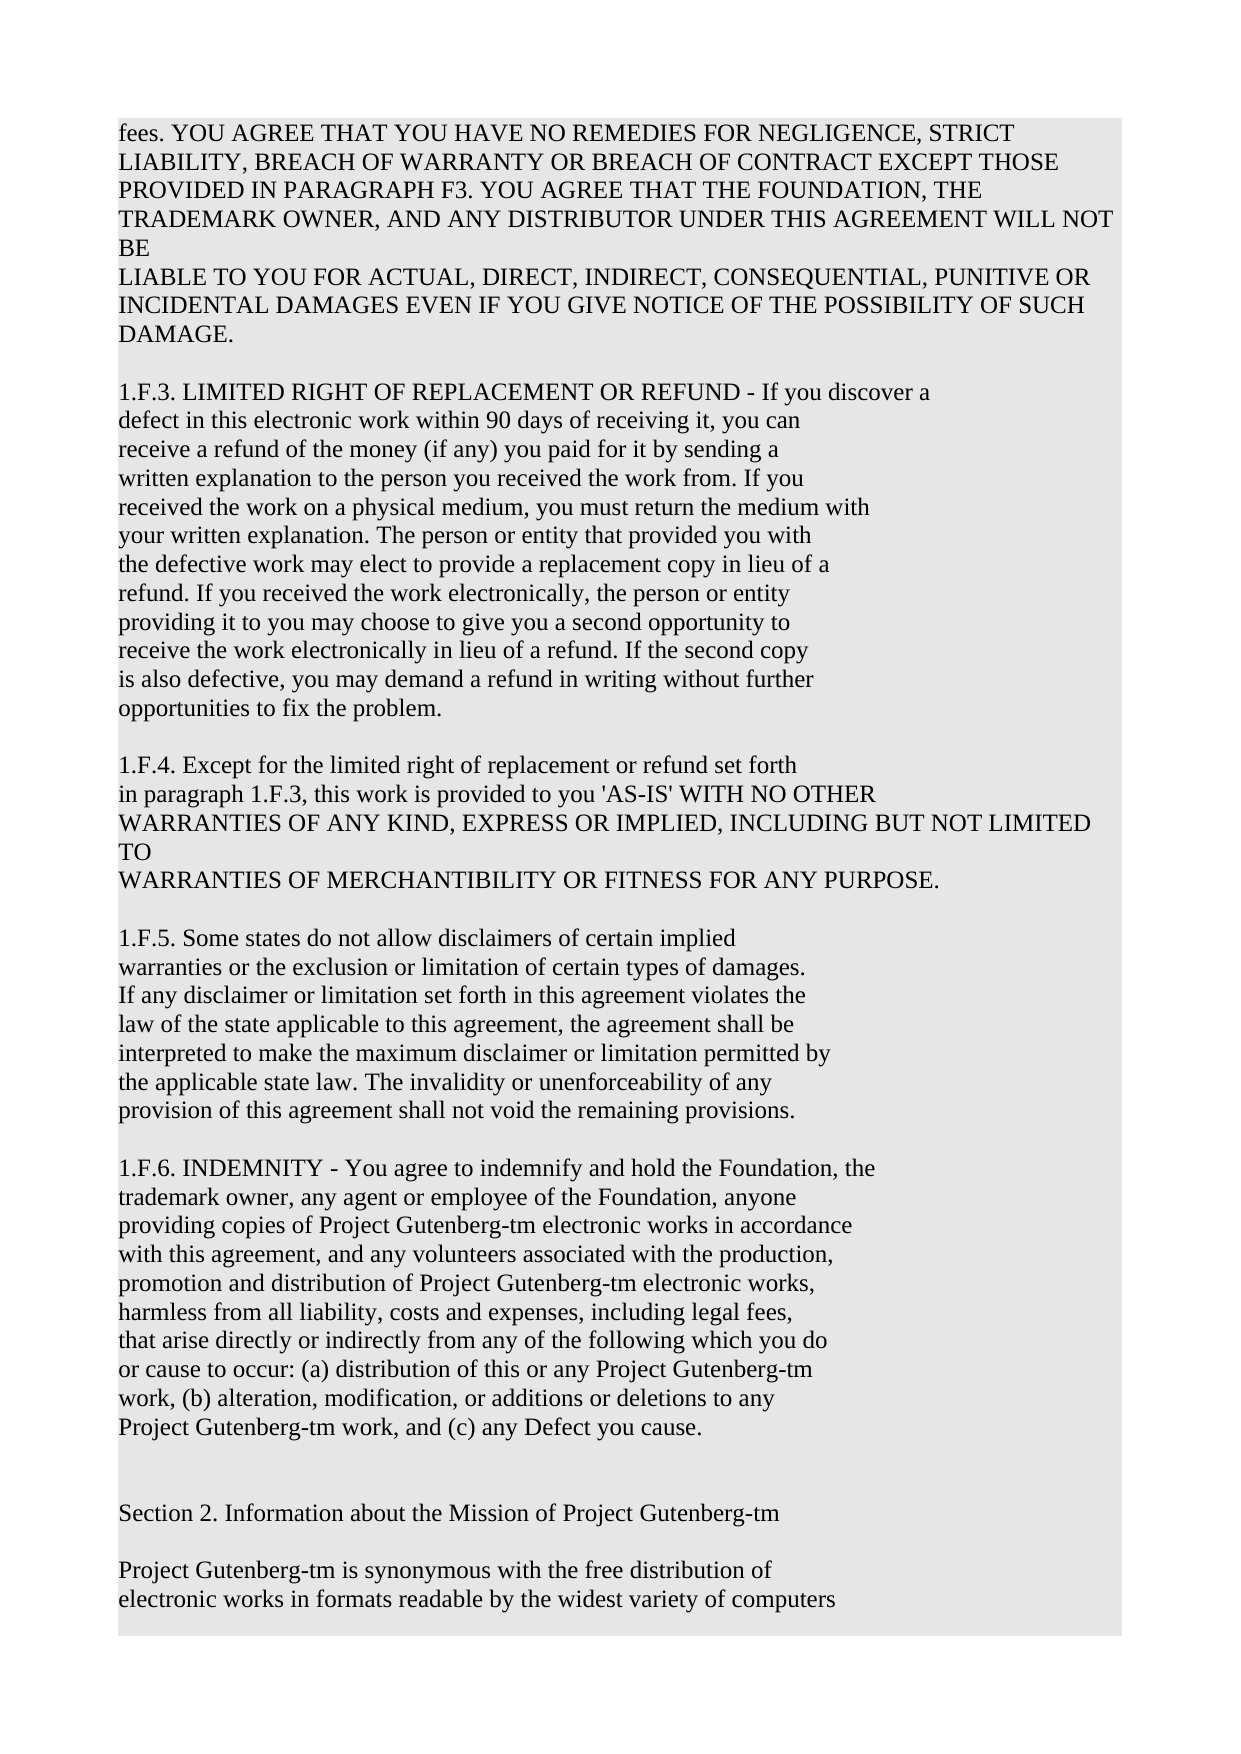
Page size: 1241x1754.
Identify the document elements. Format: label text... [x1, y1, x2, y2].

text is also defective, you may demand a refund in writing without further [118, 664, 1122, 693]
text work, (b) alteration, modification, or additions or deletions to any [118, 1383, 1122, 1412]
text PROVIDED IN PARAGRAPH F3. YOU AGREE THAT THE FOUNDATION, THE [118, 176, 1122, 204]
text Project Gutenberg-tm work, and (c) any Defect you cause. [118, 1412, 1122, 1441]
text warranties or the exclusion or limitation of certain types of damages. [118, 952, 1122, 981]
text the applicable state law. The invalidity or unenforceability of any [118, 1067, 1122, 1096]
text LIABLE TO YOU FOR ACTUAL, DIRECT, INDIRECT, CONSEQUENTIAL, PUNITIVE OR [118, 262, 1122, 291]
text 1.F.4. Except for the limited right of replacement or refund set forth [118, 751, 1122, 779]
text provision of this agreement shall not void the remaining provisions. [118, 1096, 1122, 1124]
text opportunities to fix the problem. [118, 693, 1122, 722]
text trademark owner, any agent or employee of the Foundation, anyone [118, 1182, 1122, 1211]
text electronic works in formats readable by the widest variety of computers [118, 1584, 1122, 1613]
text TRADEMARK OWNER, AND ANY DISTRIBUTOR UNDER THIS AGREEMENT WILL NOT BE [118, 204, 1122, 262]
text interpreted to make the maximum disclaimer or limitation permitted by [118, 1038, 1122, 1067]
text with this agreement, and any volunteers associated with the production, [118, 1239, 1122, 1268]
text promotion and distribution of Project Gutenberg-tm electronic works, [118, 1268, 1122, 1297]
text LIABILITY, BREACH OF WARRANTY OR BREACH OF CONTRACT EXCEPT THOSE [118, 147, 1122, 176]
text harmless from all liability, costs and expenses, including legal fees, [118, 1297, 1122, 1326]
text received the work on a physical medium, you must return the medium with [118, 492, 1122, 521]
text 1.F.6. INDEMNITY - You agree to indemnify and hold the Foundation, the [118, 1153, 1122, 1182]
text your written explanation. The person or entity that provided you with [118, 521, 1122, 549]
text that arise directly or indirectly from any of the following which you do [118, 1326, 1122, 1354]
text receive a refund of the money (if any) you paid for it by sending a [118, 434, 1122, 463]
text or cause to occur: (a) distribution of this or any Project Gutenberg-tm [118, 1354, 1122, 1383]
text Project Gutenberg-tm is synonymous with the free distribution of [118, 1556, 1122, 1584]
text WARRANTIES OF MERCHANTIBILITY OR FITNESS FOR ANY PURPOSE. [118, 866, 1122, 894]
text fees. YOU AGREE THAT YOU HAVE NO REMEDIES FOR NEGLIGENCE, STRICT [118, 118, 1122, 147]
text written explanation to the person you received the work from. If you [118, 463, 1122, 492]
text providing copies of Project Gutenberg-tm electronic works in accordance [118, 1211, 1122, 1239]
text receive the work electronically in lieu of a refund. If the second copy [118, 636, 1122, 664]
text law of the state applicable to this agreement, the agreement shall be [118, 1009, 1122, 1038]
text DAMAGE. [118, 319, 1122, 348]
text 1.F.5. Some states do not allow disclaimers of certain implied [118, 923, 1122, 952]
text 1.F.3. LIMITED RIGHT OF REPLACEMENT OR REFUND - If you discover a [118, 377, 1122, 406]
text Section 2. Information about the Mission of Project Gutenberg-tm [118, 1498, 1122, 1527]
text If any disclaimer or limitation set forth in this agreement violates the [118, 981, 1122, 1009]
text providing it to you may choose to give you a second opportunity to [118, 607, 1122, 636]
text WARRANTIES OF ANY KIND, EXPRESS OR IMPLIED, INCLUDING BUT NOT LIMITED TO [118, 808, 1122, 866]
text defect in this electronic work within 90 days of receiving it, you can [118, 406, 1122, 434]
text INCIDENTAL DAMAGES EVEN IF YOU GIVE NOTICE OF THE POSSIBILITY OF SUCH [118, 291, 1122, 319]
text in paragraph 1.F.3, this work is provided to you 'AS-IS' WITH NO OTHER [118, 779, 1122, 808]
text refund. If you received the work electronically, the person or entity [118, 578, 1122, 607]
text the defective work may elect to provide a replacement copy in lieu of a [118, 549, 1122, 578]
